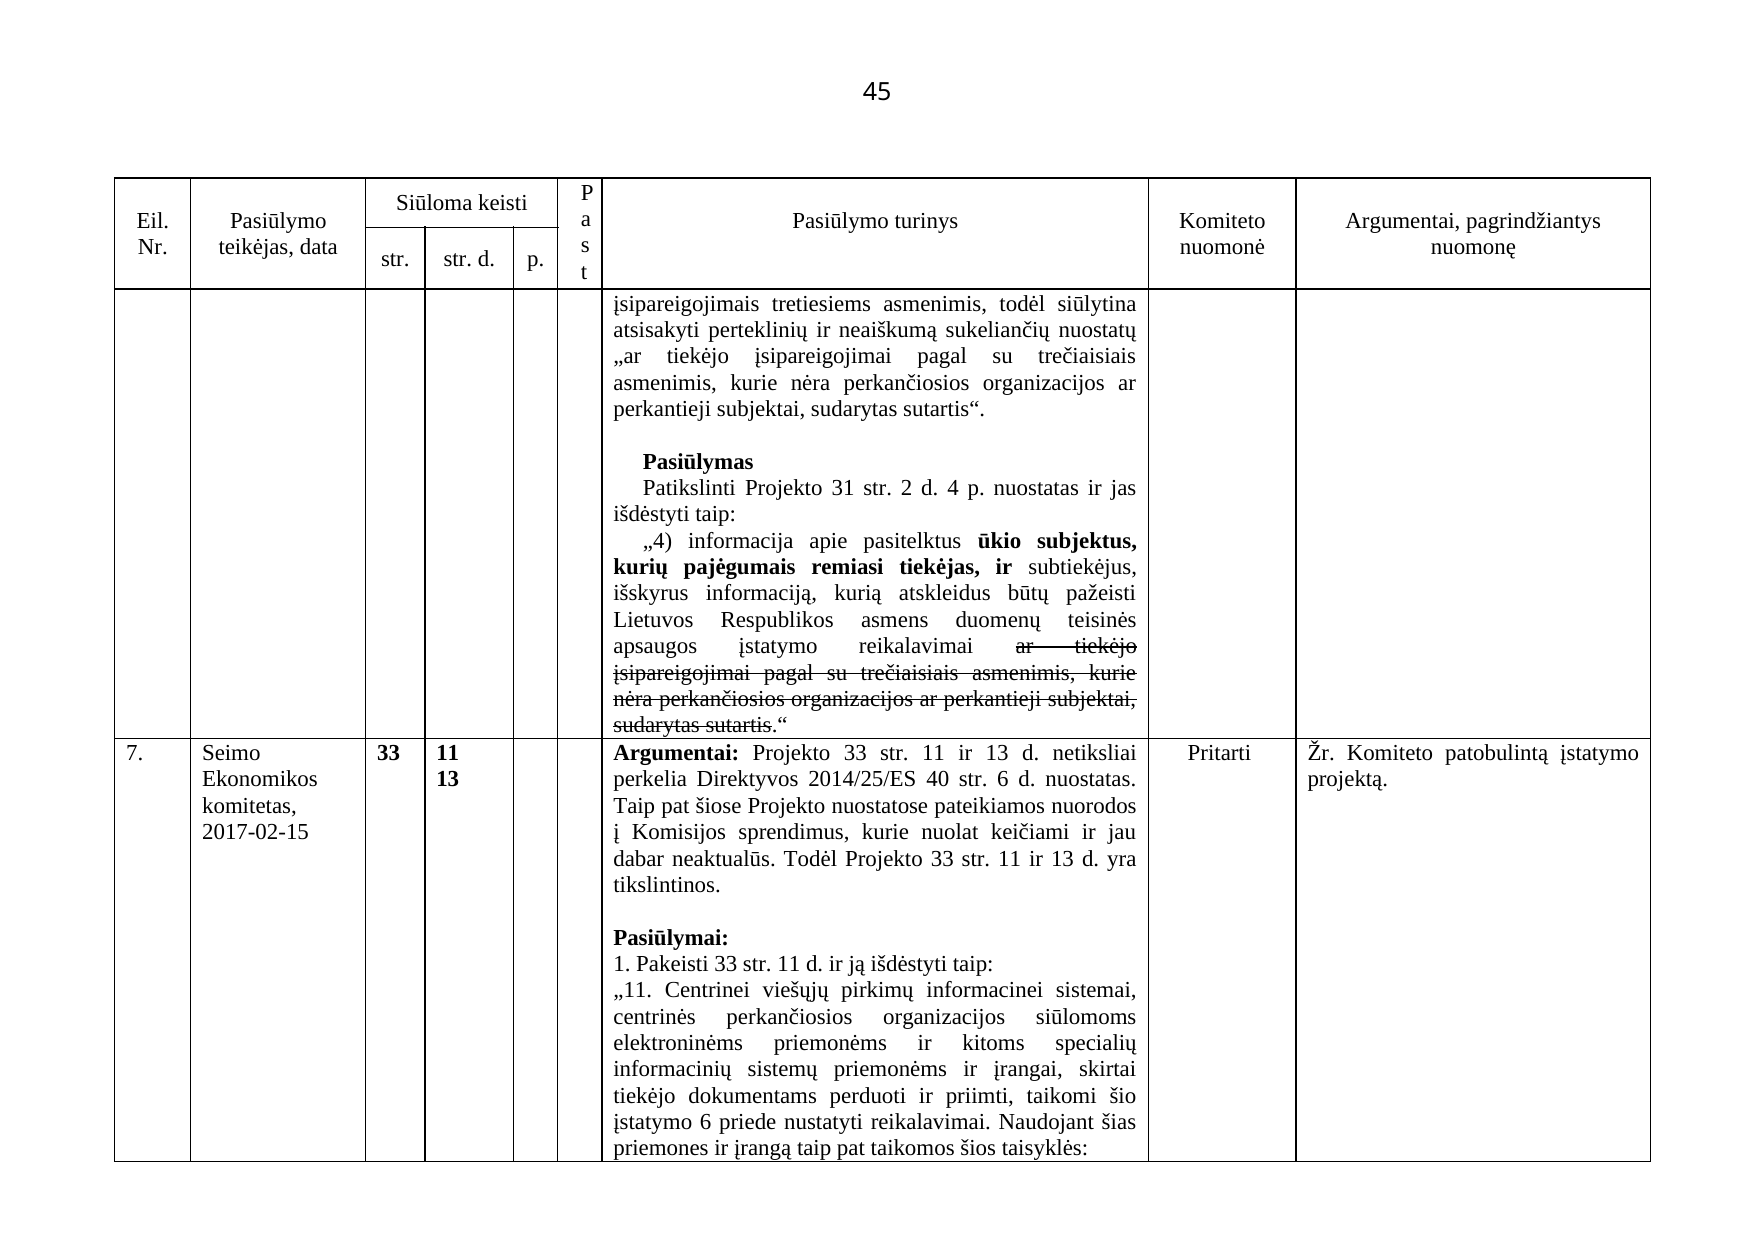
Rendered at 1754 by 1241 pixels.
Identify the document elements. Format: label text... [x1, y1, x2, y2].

table_cell 11 13 [426, 739, 513, 1161]
table_cell [514, 739, 557, 1161]
table_header Komiteto nuomonė [1149, 179, 1295, 288]
table_cell str. [366, 228, 424, 288]
table_cell str. d. [426, 228, 513, 288]
table_cell 7. [115, 739, 190, 1161]
table_header Pasiūlymo turinys [603, 179, 1148, 288]
table_cell [514, 290, 557, 738]
table_cell [1297, 290, 1650, 738]
table_cell [1149, 290, 1295, 738]
table_header Argumentai, pagrindžiantys nuomonę [1297, 179, 1650, 288]
table_cell Argumentai: Projekto 33 str. 11 ir 13 d. netiksliai perkelia Direktyvos 2014/25/ES 40 str. 6 d. nuostatas. Taip pat šiose Projekto nuostatose pateikiamos nuorodos į Komisijos sprendimus, kurie nuolat keičiami ir jau dabar neaktualūs. Todėl Projekto 33 str. 11 ir 13 d. yra tikslintinos. Pasiūlymai: 1. Pakeisti 33 str. 11 d. ir ją išdėstyti taip: „11. Centrinei viešųjų pirkimų informacinei sistemai, centrinės perkančiosios organizacijos siūlomoms elektroninėms priemonėms ir kitoms specialių informacinių sistemų priemonėms ir įrangai, skirtai tiekėjo dokumentams perduoti ir priimti, taikomi šio įstatymo 6 priede nustatyti reikalavimai. Naudojant šias priemones ir įrangą taip pat taikomos šios taisyklės: [603, 739, 1148, 1161]
table_header Eil. Nr. [115, 179, 190, 288]
table_cell [558, 290, 601, 738]
table_cell Seimo Ekonomikos komitetas, 2017-02-15 [191, 739, 365, 1161]
table_header Pasiūlymo teikėjas, data [191, 179, 365, 288]
table_cell Pritarti [1149, 739, 1295, 1161]
table_cell [366, 290, 424, 738]
table_cell [115, 290, 190, 738]
table_cell įsipareigojimais tretiesiems asmenimis, todėl siūlytina atsisakyti perteklinių ir neaiškumą sukeliančių nuostatų „ar tiekėjo įsipareigojimai pagal su trečiaisiais asmenimis, kurie nėra perkančiosios organizacijos ar perkantieji subjektai, sudarytas sutartis“. Pasiūlymas Patikslinti Projekto 31 str. 2 d. 4 p. nuostatas ir jas išdėstyti taip: „4) informacija apie pasitelktus ūkio subjektus, kurių pajėgumais remiasi tiekėjas, ir subtiekėjus, išskyrus informaciją, kurią atskleidus būtų pažeisti Lietuvos Respublikos asmens duomenų teisinės apsaugos įstatymo reikalavimai ar tiekėjo įsipareigojimai pagal su trečiaisiais asmenimis, kurie nėra perkančiosios organizacijos ar perkantieji subjektai, sudarytas sutartis.“ [603, 290, 1148, 738]
table_cell Žr. Komiteto patobulintą įstatymo projektą. [1297, 739, 1650, 1161]
table_cell 33 [366, 739, 424, 1161]
table_header Pastabos [558, 179, 601, 288]
table_cell p. [514, 228, 557, 288]
table_cell [191, 290, 365, 738]
table_cell [426, 290, 513, 738]
table_header Siūloma keisti [366, 179, 557, 226]
table_cell [558, 739, 601, 1161]
